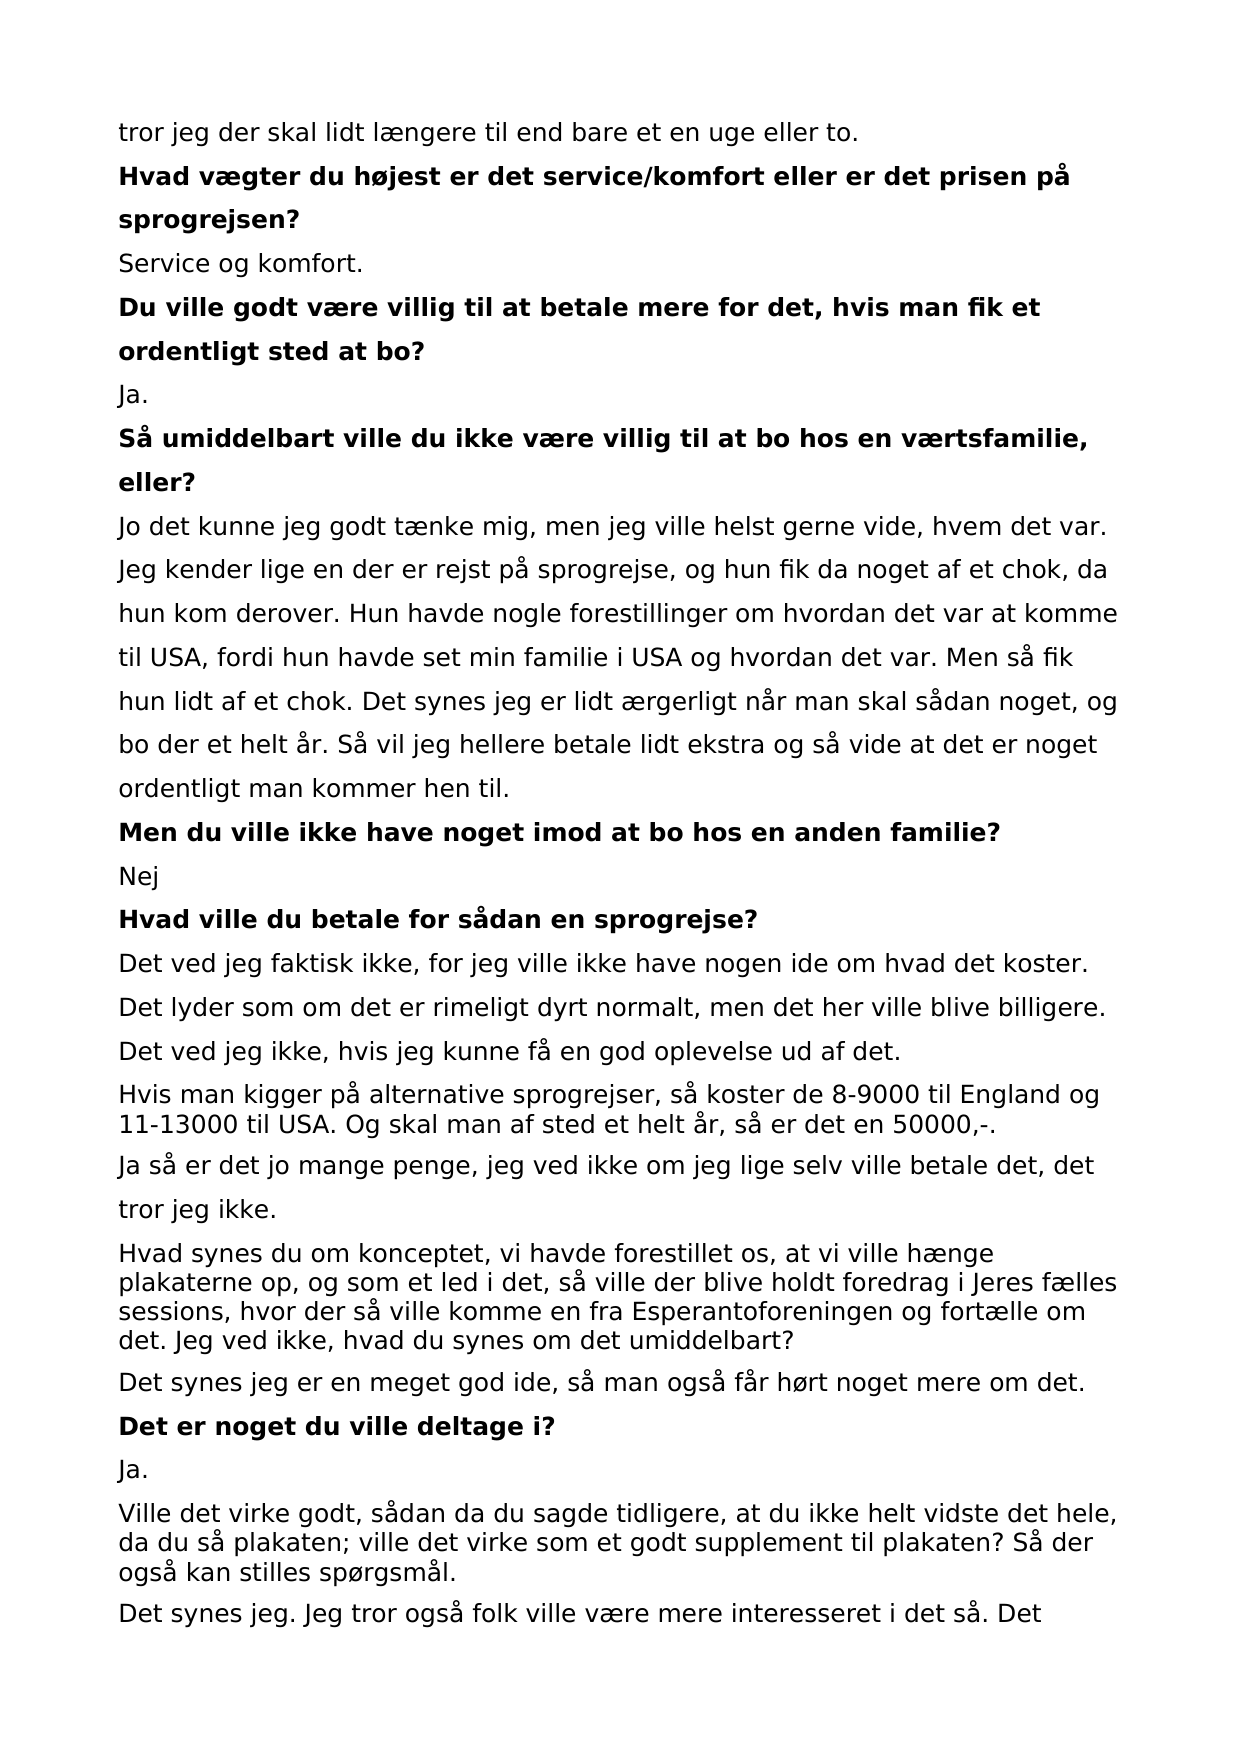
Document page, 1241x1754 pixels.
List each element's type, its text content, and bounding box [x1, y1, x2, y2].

text Service og komfort. [118, 249, 1122, 278]
text Så umiddelbart ville du ikke være villig til at bo hos en værtsfamilie, eller? [118, 424, 1122, 497]
text Det ved jeg ikke, hvis jeg kunne få en god oplevelse ud af det. [118, 1037, 1122, 1066]
text Hvis man kigger på alternative sprogrejser, så koster de 8-9000 til England og 11-13000 til USA. Og skal man af sted et helt år, så er det en 50000,-. [118, 1081, 1122, 1139]
text Jo det kunne jeg godt tænke mig, men jeg ville helst gerne vide, hvem det var. Jeg kender lige en der er rejst på sprogrejse, og hun fik da noget af et chok, da hun kom derover. Hun havde nogle forestillinger om hvordan det var at komme til USA, fordi hun havde set min familie i USA og hvordan det var. Men så fik hun lidt af et chok. Det synes jeg er lidt ærgerligt når man skal sådan noget, og bo der et helt år. Så vil jeg hellere betale lidt ekstra og så vide at det er noget ordentligt man kommer hen til. [118, 512, 1122, 803]
text Men du ville ikke have noget imod at bo hos en anden familie? [118, 818, 1122, 847]
text Hvad synes du om konceptet, vi havde forestillet os, at vi ville hænge plakaterne op, og som et led i det, så ville der blive holdt foredrag i Jeres fælles sessions, hvor der så ville komme en fra Esperantoforeningen og fortælle om det. Jeg ved ikke, hvad du synes om det umiddelbart? [118, 1239, 1122, 1356]
text Hvad ville du betale for sådan en sprogrejse? [118, 906, 1122, 935]
text Ville det virke godt, sådan da du sagde tidligere, at du ikke helt vidste det hele, da du så plakaten; ville det virke som et godt supplement til plakaten? Så der også kan stilles spørgsmål. [118, 1499, 1122, 1587]
text Det ved jeg faktisk ikke, for jeg ville ikke have nogen ide om hvad det koster. Det lyder som om det er rimeligt dyrt normalt, men det her ville blive billigere. [118, 949, 1122, 1022]
text tror jeg der skal lidt længere til end bare et en uge eller to. [118, 118, 1122, 147]
text Hvad vægter du højest er det service/komfort eller er det prisen på sprogrejsen? [118, 162, 1122, 235]
text Nej [118, 862, 1122, 891]
text Det synes jeg er en meget god ide, så man også får hørt noget mere om det. [118, 1368, 1122, 1397]
text Ja. [118, 1456, 1122, 1485]
text Ja så er det jo mange penge, jeg ved ikke om jeg lige selv ville betale det, det tror jeg ikke. [118, 1151, 1122, 1224]
text Det er noget du ville deltage i? [118, 1412, 1122, 1441]
text Ja. [118, 381, 1122, 410]
text Du ville godt være villig til at betale mere for det, hvis man fik et ordentligt sted at bo? [118, 293, 1122, 366]
text Det synes jeg. Jeg tror også folk ville være mere interesseret i det så. Det [118, 1599, 1122, 1628]
